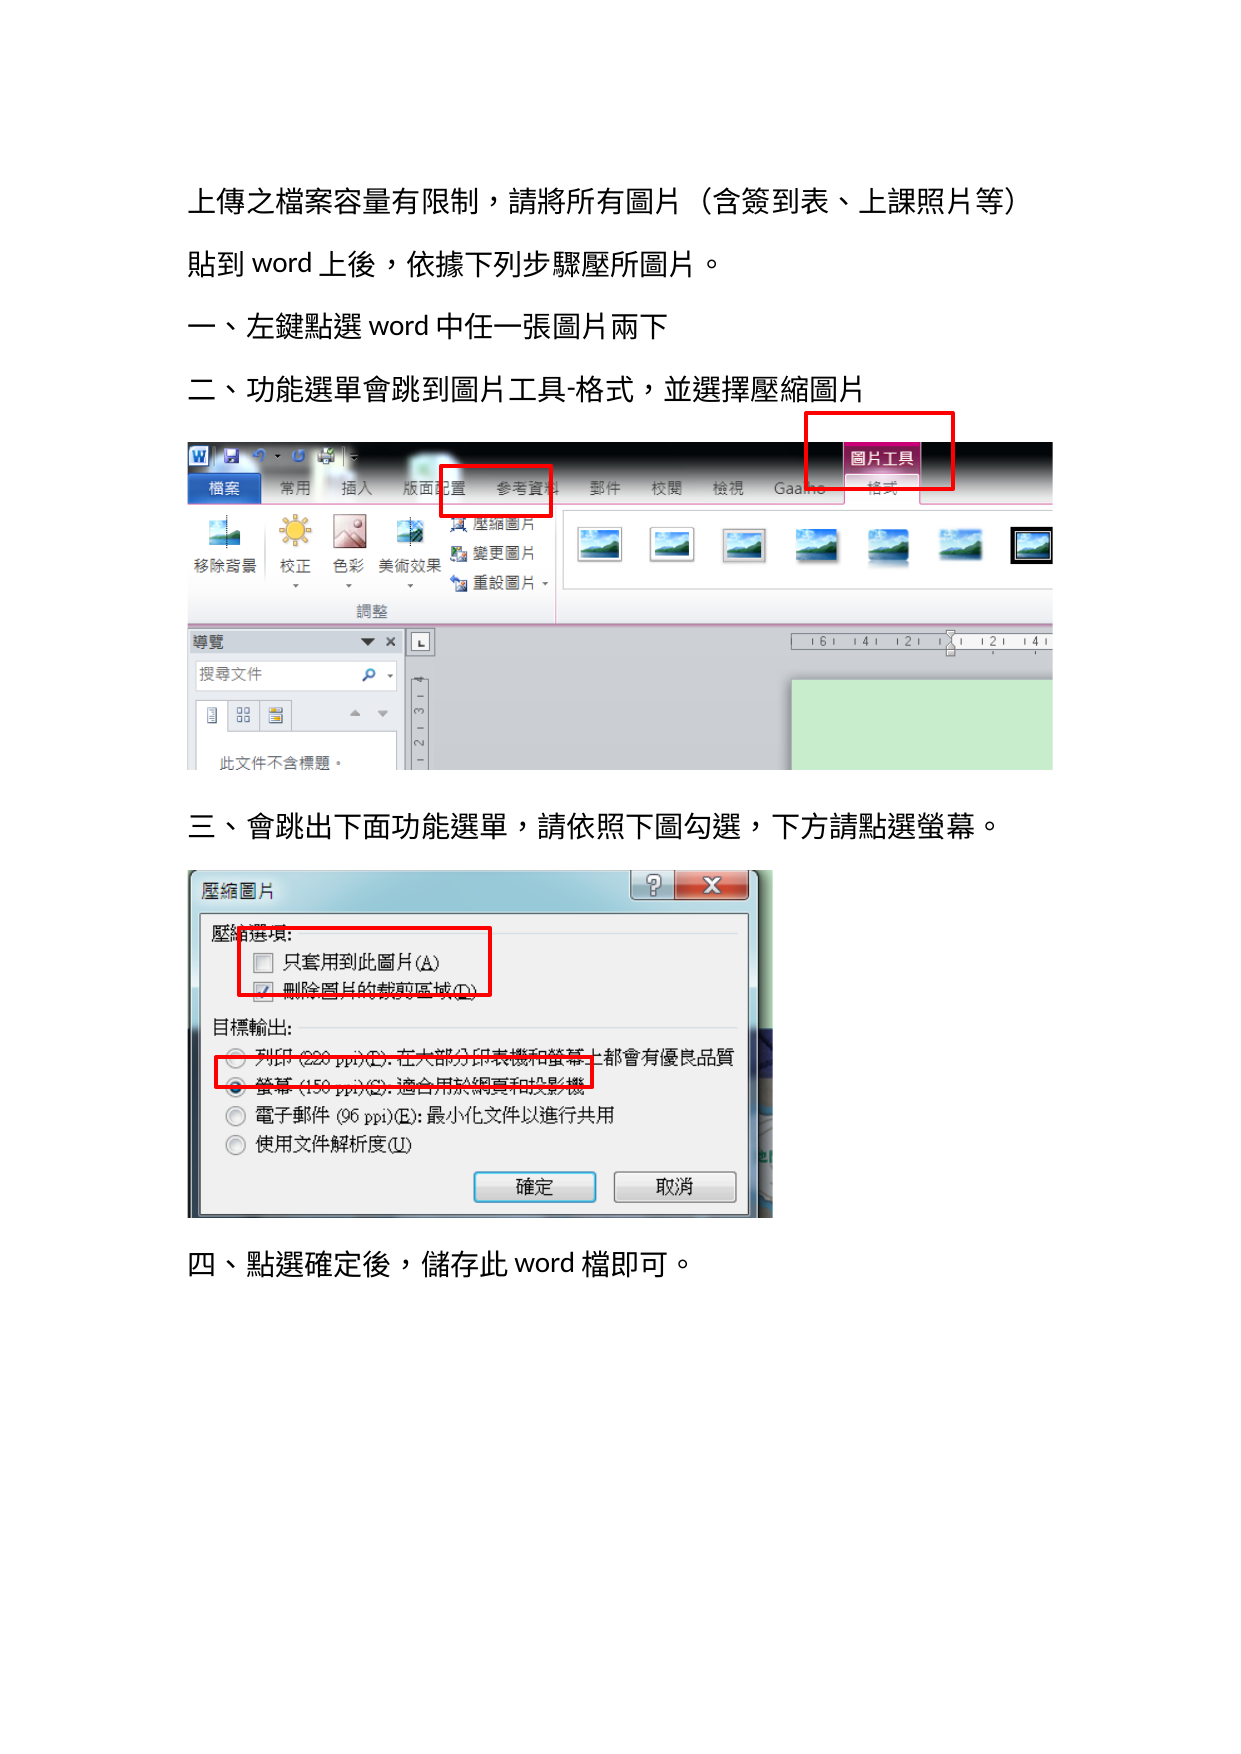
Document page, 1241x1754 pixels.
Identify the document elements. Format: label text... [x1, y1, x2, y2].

text 一、左鍵點選word中任一張圖片兩下 [187, 283, 1053, 346]
text 上傳之檔案容量有限制，請將所有圖片（含簽到表、上課照片等）貼到word上後，依據下列步驟壓所圖片。 [187, 158, 1053, 283]
text 四、點選確定後，儲存此word檔即可。 [187, 1221, 1053, 1283]
text 二、功能選單會跳到圖片工具-格式，並選擇壓縮圖片 [187, 346, 1053, 408]
text 三、會跳出下面功能選單，請依照下圖勾選，下方請點選螢幕。 [187, 783, 1053, 846]
